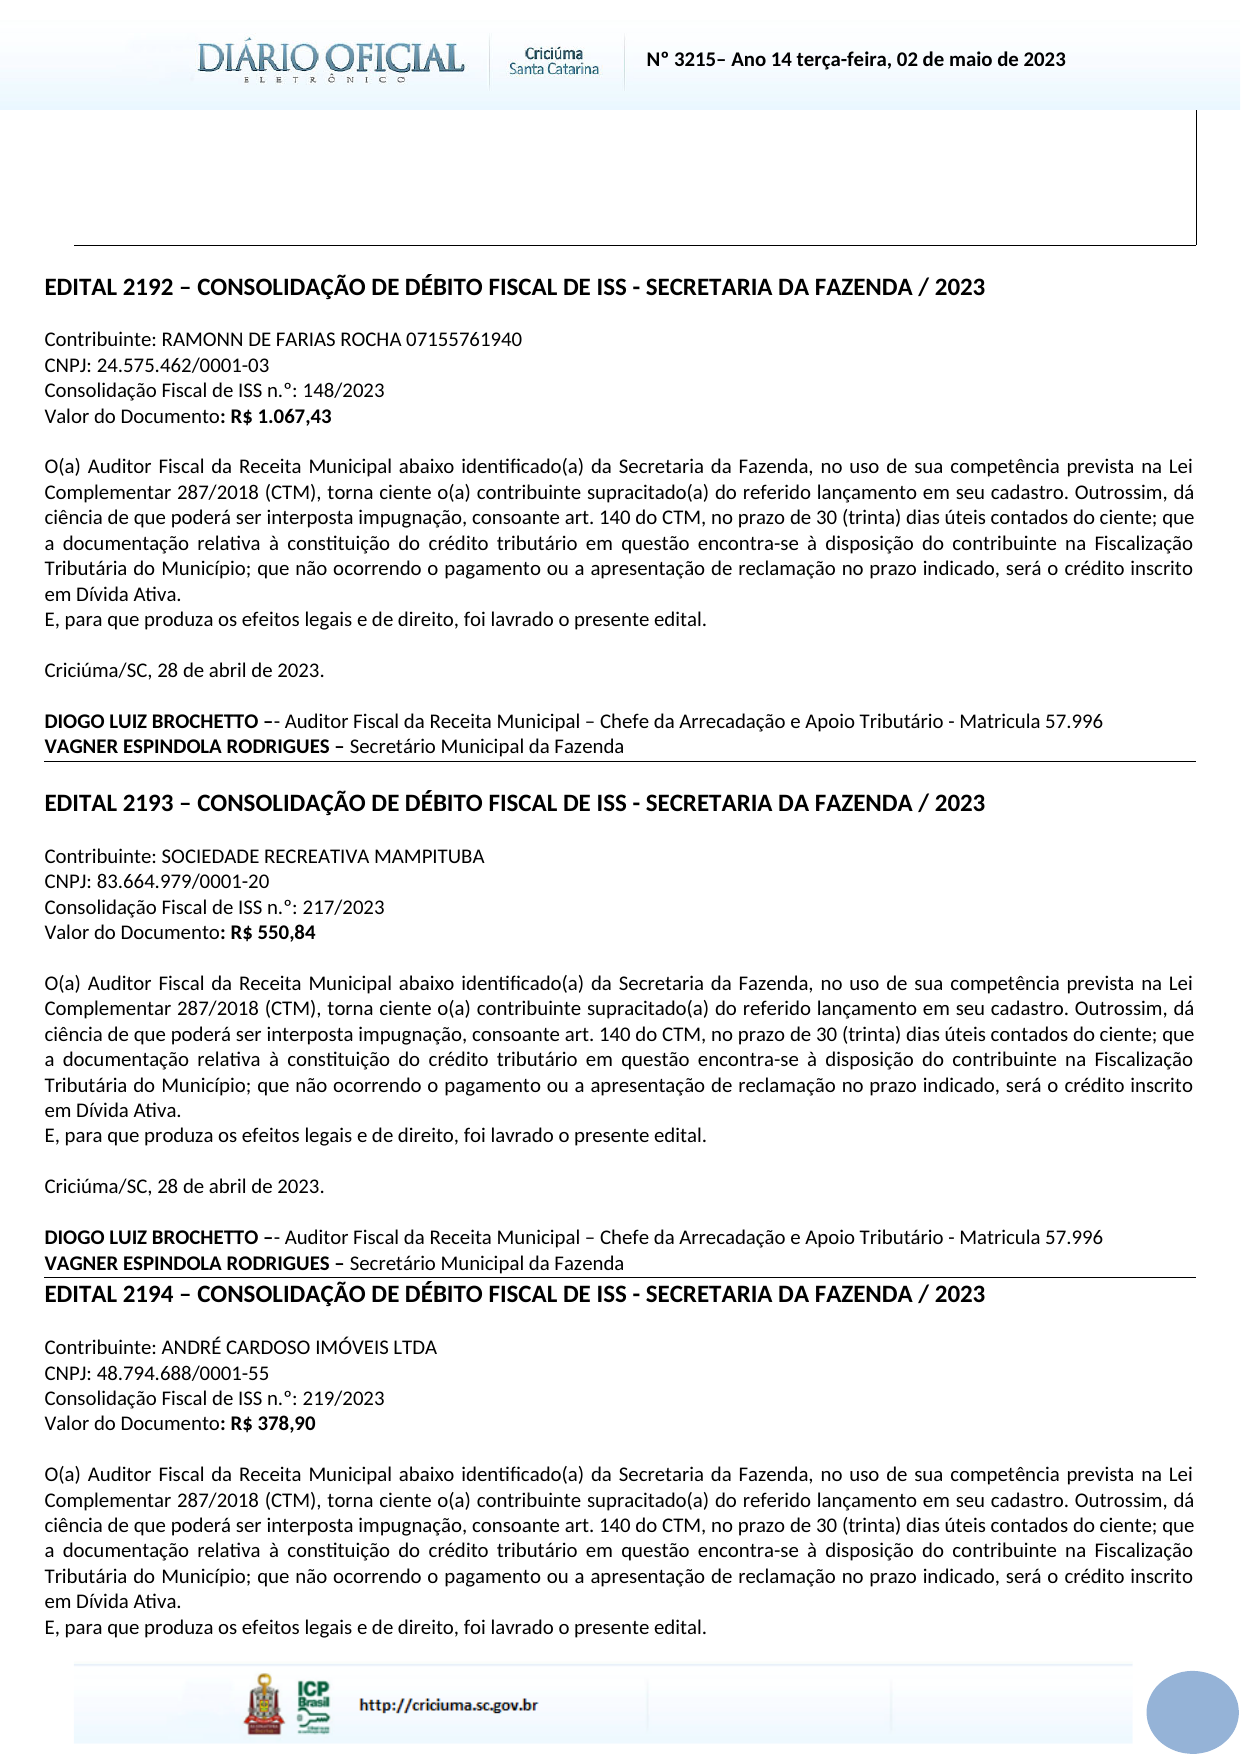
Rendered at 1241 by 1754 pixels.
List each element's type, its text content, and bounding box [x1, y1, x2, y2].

text CNPJ: 24.575.462/0001-03 [44, 352, 1196, 377]
text EDITAL 2194 – CONSOLIDAÇÃO DE DÉBITO FISCAL DE ISS - SECRETARIA DA FAZENDA / 2023 [44, 1278, 1196, 1309]
text E, para que produza os efeitos legais e de direito, foi lavrado o presente edital. [44, 1123, 1196, 1148]
text DIOGO LUIZ BROCHETTO –- Auditor Fiscal da Receita Municipal – Chefe da Arrecadação e Apoio Tributário - Matricula 57.996 [44, 1224, 1196, 1250]
text Contribuinte: SOCIEDADE RECREATIVA MAMPITUBA [44, 843, 1196, 868]
text O(a) Auditor Fiscal da Receita Municipal abaixo identificado(a) da Secretaria da Fazenda, no uso de sua competência prevista na Lei Complementar 287/2018 (CTM), torna ciente o(a) contribuinte supracitado(a) do referido lançamento em seu cadastro. Outrossim, dá ciência de que poderá ser interposta impugnação, consoante art. 140 do CTM, no prazo de 30 (trinta) dias úteis contados do ciente; que a documentação relativa à constituição do crédito tributário em questão encontra-se à disposição do contribuinte na Fiscalização Tributária do Município; que não ocorrendo o pagamento ou a apresentação de reclamação no prazo indicado, será o crédito inscrito em Dívida Ativa. [44, 970, 1196, 1123]
text EDITAL 2192 – CONSOLIDAÇÃO DE DÉBITO FISCAL DE ISS - SECRETARIA DA FAZENDA / 2023 [44, 271, 1196, 301]
text Criciúma/SC, 28 de abril de 2023. [44, 657, 1196, 682]
text Criciúma/SC, 28 de abril de 2023. [44, 1173, 1196, 1199]
text VAGNER ESPINDOLA RODRIGUES – Secretário Municipal da Fazenda [44, 1250, 1196, 1277]
text VAGNER ESPINDOLA RODRIGUES – Secretário Municipal da Fazenda [44, 733, 1196, 761]
text Consolidação Fiscal de ISS n.º: 148/2023 [44, 377, 1196, 403]
text CNPJ: 48.794.688/0001-55 [44, 1360, 1196, 1385]
text Valor do Documento: R$ 378,90 [44, 1411, 1196, 1436]
text Contribuinte: RAMONN DE FARIAS ROCHA 07155761940 [44, 327, 1196, 352]
text Consolidação Fiscal de ISS n.º: 217/2023 [44, 894, 1196, 919]
text Valor do Documento: R$ 550,84 [44, 919, 1196, 945]
text DIOGO LUIZ BROCHETTO –- Auditor Fiscal da Receita Municipal – Chefe da Arrecadação e Apoio Tributário - Matricula 57.996 [44, 708, 1196, 733]
text O(a) Auditor Fiscal da Receita Municipal abaixo identificado(a) da Secretaria da Fazenda, no uso de sua competência prevista na Lei Complementar 287/2018 (CTM), torna ciente o(a) contribuinte supracitado(a) do referido lançamento em seu cadastro. Outrossim, dá ciência de que poderá ser interposta impugnação, consoante art. 140 do CTM, no prazo de 30 (trinta) dias úteis contados do ciente; que a documentação relativa à constituição do crédito tributário em questão encontra-se à disposição do contribuinte na Fiscalização Tributária do Município; que não ocorrendo o pagamento ou a apresentação de reclamação no prazo indicado, será o crédito inscrito em Dívida Ativa. [44, 1461, 1196, 1614]
text O(a) Auditor Fiscal da Receita Municipal abaixo identificado(a) da Secretaria da Fazenda, no uso de sua competência prevista na Lei Complementar 287/2018 (CTM), torna ciente o(a) contribuinte supracitado(a) do referido lançamento em seu cadastro. Outrossim, dá ciência de que poderá ser interposta impugnação, consoante art. 140 do CTM, no prazo de 30 (trinta) dias úteis contados do ciente; que a documentação relativa à constituição do crédito tributário em questão encontra-se à disposição do contribuinte na Fiscalização Tributária do Município; que não ocorrendo o pagamento ou a apresentação de reclamação no prazo indicado, será o crédito inscrito em Dívida Ativa. [44, 454, 1196, 606]
text Consolidação Fiscal de ISS n.º: 219/2023 [44, 1385, 1196, 1411]
text EDITAL 2193 – CONSOLIDAÇÃO DE DÉBITO FISCAL DE ISS - SECRETARIA DA FAZENDA / 2023 [44, 787, 1196, 818]
text E, para que produza os efeitos legais e de direito, foi lavrado o presente edital. [44, 1614, 1196, 1639]
text CNPJ: 83.664.979/0001-20 [44, 868, 1196, 894]
text Contribuinte: ANDRÉ CARDOSO IMÓVEIS LTDA [44, 1334, 1196, 1360]
text E, para que produza os efeitos legais e de direito, foi lavrado o presente edital. [44, 606, 1196, 632]
text Valor do Documento: R$ 1.067,43 [44, 403, 1196, 428]
